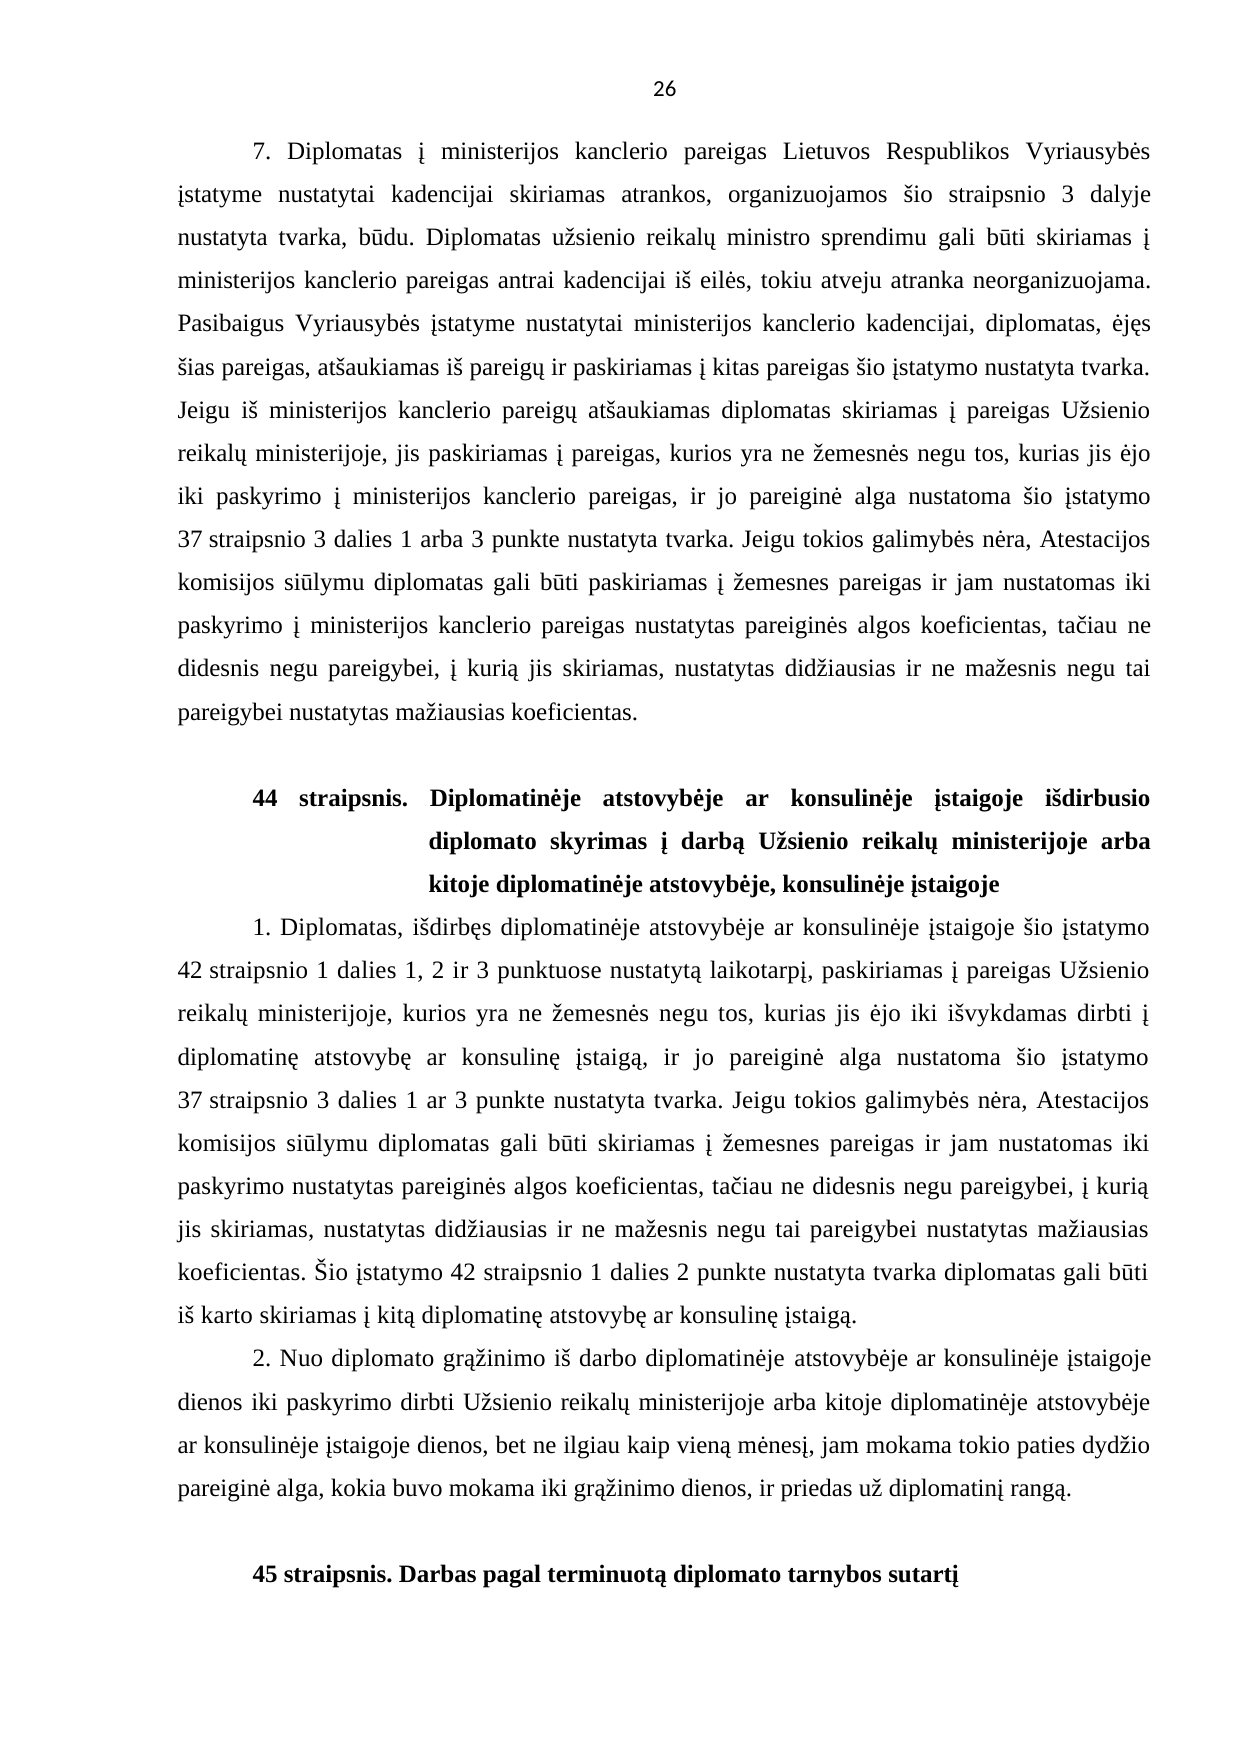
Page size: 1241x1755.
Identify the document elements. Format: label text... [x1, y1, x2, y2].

text 2. Nuo diplomato grąžinimo iš darbo diplomatinėje atstovybėje ar konsulinėje įstaigoje dienos iki paskyrimo dirbti Užsienio reikalų ministerijoje arba kitoje diplomatinėje atstovybėje ar konsulinėje įstaigoje dienos, bet ne ilgiau kaip vieną mėnesį, jam mokama tokio paties dydžio pareiginė alga, kokia buvo mokama iki grąžinimo dienos, ir priedas už diplomatinį rangą. [177, 1343, 1152, 1502]
text 1. Diplomatas, išdirbęs diplomatinėje atstovybėje ar konsulinėje įstaigoje šio įstatymo 42 straipsnio 1 dalies 1, 2 ir 3 punktuose nustatytą laikotarpį, paskiriamas į pareigas Užsienio reikalų ministerijoje, kurios yra ne žemesnės negu tos, kurias jis ėjo iki išvykdamas dirbti į diplomatinę atstovybę ar konsulinę įstaigą, ir jo pareiginė alga nustatoma šio įstatymo 37 straipsnio 3 dalies 1 ar 3 punkte nustatyta tvarka. Jeigu tokios galimybės nėra, Atestacijos komisijos siūlymu diplomatas gali būti skiriamas į žemesnes pareigas ir jam nustatomas iki paskyrimo nustatytas pareiginės algos koeficientas, tačiau ne didesnis negu pareigybei, į kurią jis skiriamas, nustatytas didžiausias ir ne mažesnis negu tai pareigybei nustatytas mažiausias koeficientas. Šio įstatymo 42 straipsnio 1 dalies 2 punkte nustatyta tvarka diplomatas gali būti iš karto skiriamas į kitą diplomatinę atstovybę ar konsulinę įstaigą. [177, 912, 1152, 1329]
text 45 straipsnis. Darbas pagal terminuotą diplomato tarnybos sutartį [177, 1559, 1152, 1588]
text 44 straipsnis. Diplomatinėje atstovybėje ar konsulinėje įstaigoje išdirbusio diplomato skyrimas į darbą Užsienio reikalų ministerijoje arba kitoje diplomatinėje atstovybėje, konsulinėje įstaigoje [252, 783, 1152, 898]
text 7. Diplomatas į ministerijos kanclerio pareigas Lietuvos Respublikos Vyriausybės įstatyme nustatytai kadencijai skiriamas atrankos, organizuojamos šio straipsnio 3 dalyje nustatyta tvarka, būdu. Diplomatas užsienio reikalų ministro sprendimu gali būti skiriamas į ministerijos kanclerio pareigas antrai kadencijai iš eilės, tokiu atveju atranka neorganizuojama. Pasibaigus Vyriausybės įstatyme nustatytai ministerijos kanclerio kadencijai, diplomatas, ėjęs šias pareigas, atšaukiamas iš pareigų ir paskiriamas į kitas pareigas šio įstatymo nustatyta tvarka. Jeigu iš ministerijos kanclerio pareigų atšaukiamas diplomatas skiriamas į pareigas Užsienio reikalų ministerijoje, jis paskiriamas į pareigas, kurios yra ne žemesnės negu tos, kurias jis ėjo iki paskyrimo į ministerijos kanclerio pareigas, ir jo pareiginė alga nustatoma šio įstatymo 37 straipsnio 3 dalies 1 arba 3 punkte nustatyta tvarka. Jeigu tokios galimybės nėra, Atestacijos komisijos siūlymu diplomatas gali būti paskiriamas į žemesnes pareigas ir jam nustatomas iki paskyrimo į ministerijos kanclerio pareigas nustatytas pareiginės algos koeficientas, tačiau ne didesnis negu pareigybei, į kurią jis skiriamas, nustatytas didžiausias ir ne mažesnis negu tai pareigybei nustatytas mažiausias koeficientas. [177, 136, 1152, 725]
